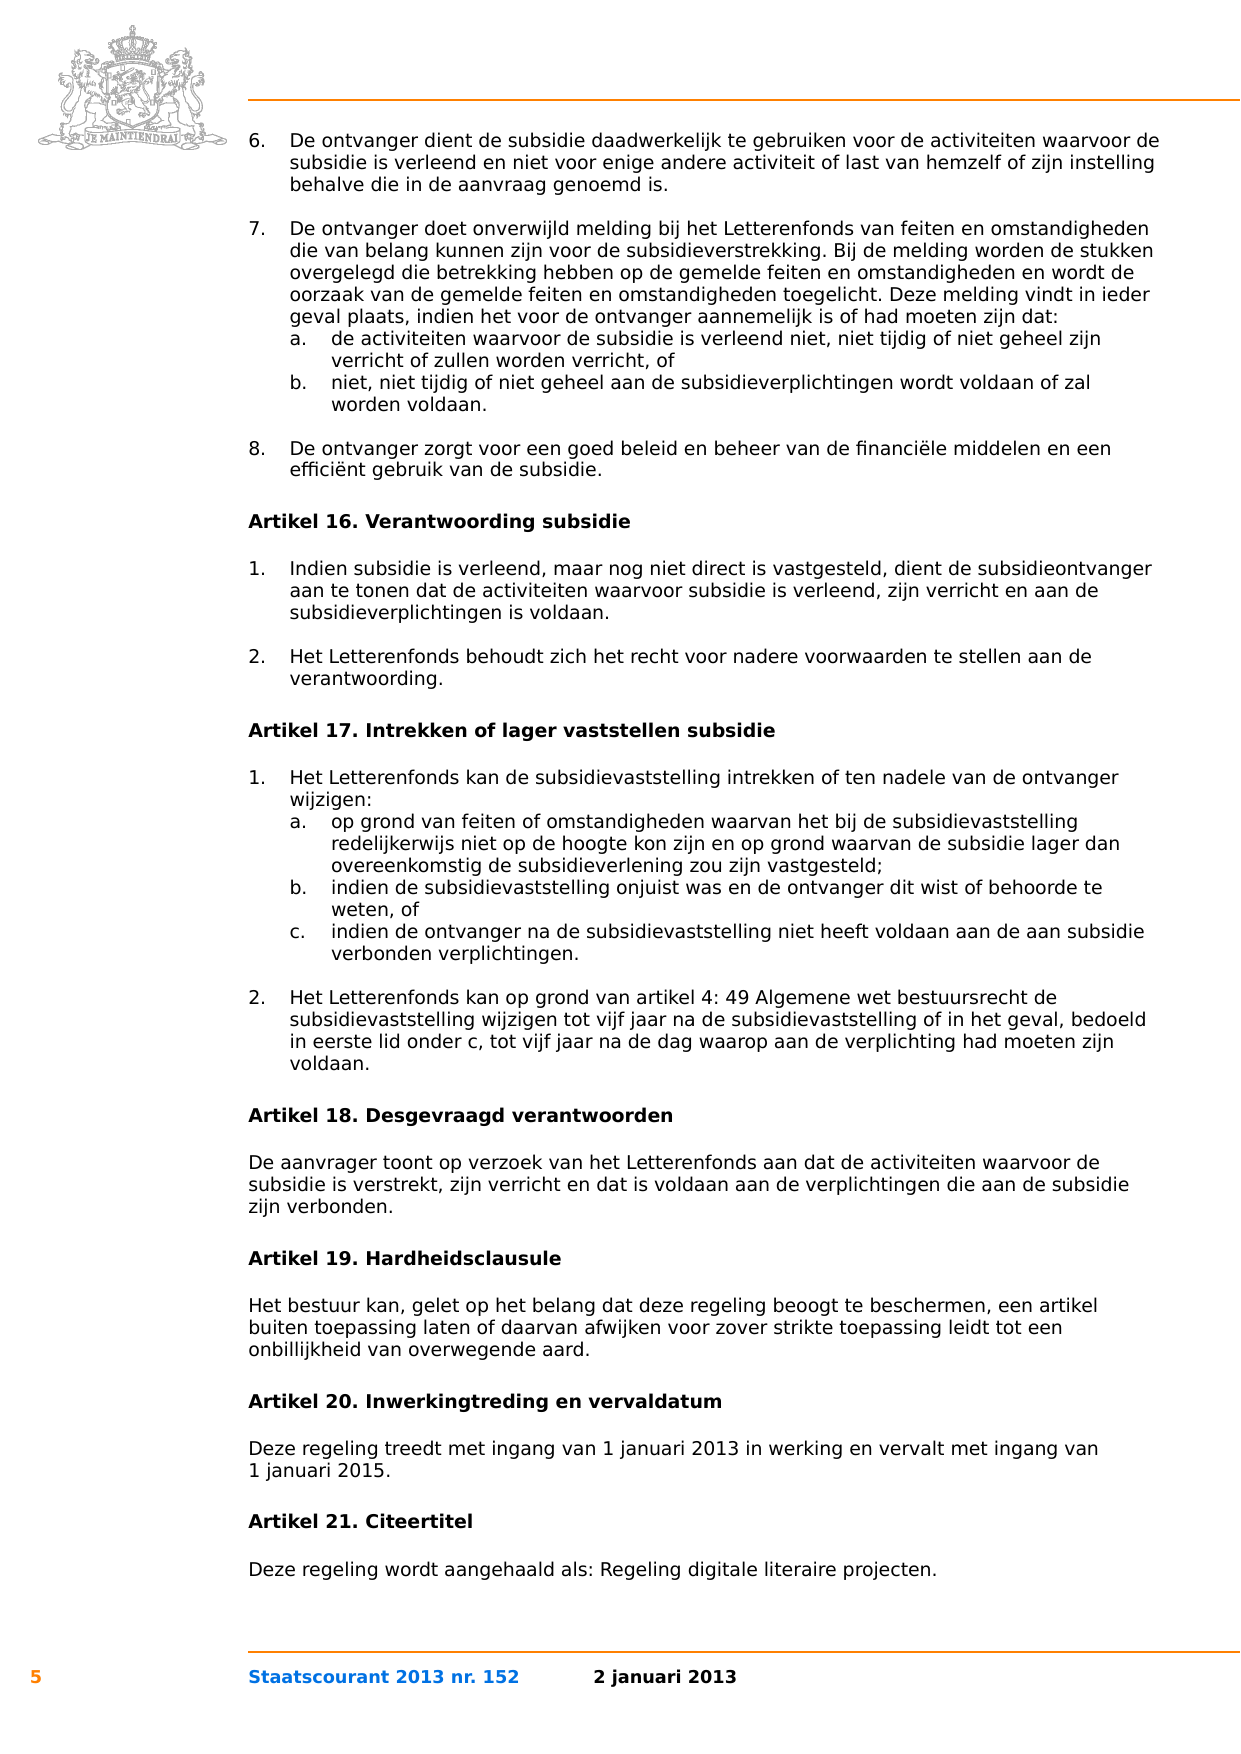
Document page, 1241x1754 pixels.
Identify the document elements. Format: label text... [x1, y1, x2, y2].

text 2. Het Letterenfonds behoudt zich het recht voor nadere voorwaarden te stellen aan de verantwoording. [248, 646, 1163, 690]
subtitle Artikel 20. Inwerkingtreding en vervaldatum [248, 1391, 1163, 1412]
subtitle Artikel 17. Intrekken of lager vaststellen subsidie [248, 720, 1163, 742]
text b. indien de subsidievaststelling onjuist was en de ontvanger dit wist of behoorde te weten, of [289, 877, 1163, 921]
text a. op grond van feiten of omstandigheden waarvan het bij de subsidievaststelling redelijkerwijs niet op de hoogte kon zijn en op grond waarvan de subsidie lager dan overeenkomstig de subsidieverlening zou zijn vastgesteld; [289, 811, 1163, 877]
text c. indien de ontvanger na de subsidievaststelling niet heeft voldaan aan de aan subsidie verbonden verplichtingen. [289, 921, 1163, 965]
picture [38, 25, 227, 150]
text Deze regeling treedt met ingang van 1 januari 2013 in werking en vervalt met ingang van 1 januari 2015. [248, 1437, 1163, 1481]
text Deze regeling wordt aangehaald als: Regeling digitale literaire projecten. [248, 1558, 1163, 1580]
text 2. Het Letterenfonds kan op grond van artikel 4: 49 Algemene wet bestuursrecht de subsidievaststelling wijzigen tot vijf jaar na de subsidievaststelling of in het geval, bedoeld in eerste lid onder c, tot vijf jaar na de dag waarop aan de verplichting had moeten zijn voldaan. [248, 987, 1163, 1075]
text 1. Het Letterenfonds kan de subsidievaststelling intrekken of ten nadele van de ontvanger wijzigen: [248, 767, 1163, 811]
text b. niet, niet tijdig of niet geheel aan de subsidieverplichtingen wordt voldaan of zal worden voldaan. [289, 372, 1163, 416]
subtitle Artikel 21. Citeertitel [248, 1511, 1163, 1533]
subtitle Artikel 19. Hardheidsclausule [248, 1248, 1163, 1269]
text 6. De ontvanger dient de subsidie daadwerkelijk te gebruiken voor de activiteiten waarvoor de subsidie is verleend en niet voor enige andere activiteit of last van hemzelf of zijn instelling behalve die in de aanvraag genoemd is. [248, 130, 1163, 196]
text Het bestuur kan, gelet op het belang dat deze regeling beoogt te beschermen, een artikel buiten toepassing laten of daarvan afwijken voor zover strikte toepassing leidt tot een onbillijkheid van overwegende aard. [248, 1294, 1163, 1361]
subtitle Artikel 18. Desgevraagd verantwoorden [248, 1105, 1163, 1127]
subtitle Artikel 16. Verantwoording subsidie [248, 511, 1163, 533]
text 8. De ontvanger zorgt voor een goed beleid en beheer van de financiële middelen en een efficiënt gebruik van de subsidie. [248, 437, 1163, 481]
text 7. De ontvanger doet onverwijld melding bij het Letterenfonds van feiten en omstandigheden die van belang kunnen zijn voor de subsidieverstrekking. Bij de melding worden de stukken overgelegd die betrekking hebben op de gemelde feiten en omstandigheden en wordt de oorzaak van de gemelde feiten en omstandigheden toegelicht. Deze melding vindt in ieder geval plaats, indien het voor de ontvanger aannemelijk is of had moeten zijn dat: [248, 218, 1163, 328]
text De aanvrager toont op verzoek van het Letterenfonds aan dat de activiteiten waarvoor de subsidie is verstrekt, zijn verricht en dat is voldaan aan de verplichtingen die aan de subsidie zijn verbonden. [248, 1152, 1163, 1218]
text 1. Indien subsidie is verleend, maar nog niet direct is vastgesteld, dient de subsidieontvanger aan te tonen dat de activiteiten waarvoor subsidie is verleend, zijn verricht en aan de subsidieverplichtingen is voldaan. [248, 558, 1163, 624]
text a. de activiteiten waarvoor de subsidie is verleend niet, niet tijdig of niet geheel zijn verricht of zullen worden verricht, of [289, 328, 1163, 372]
